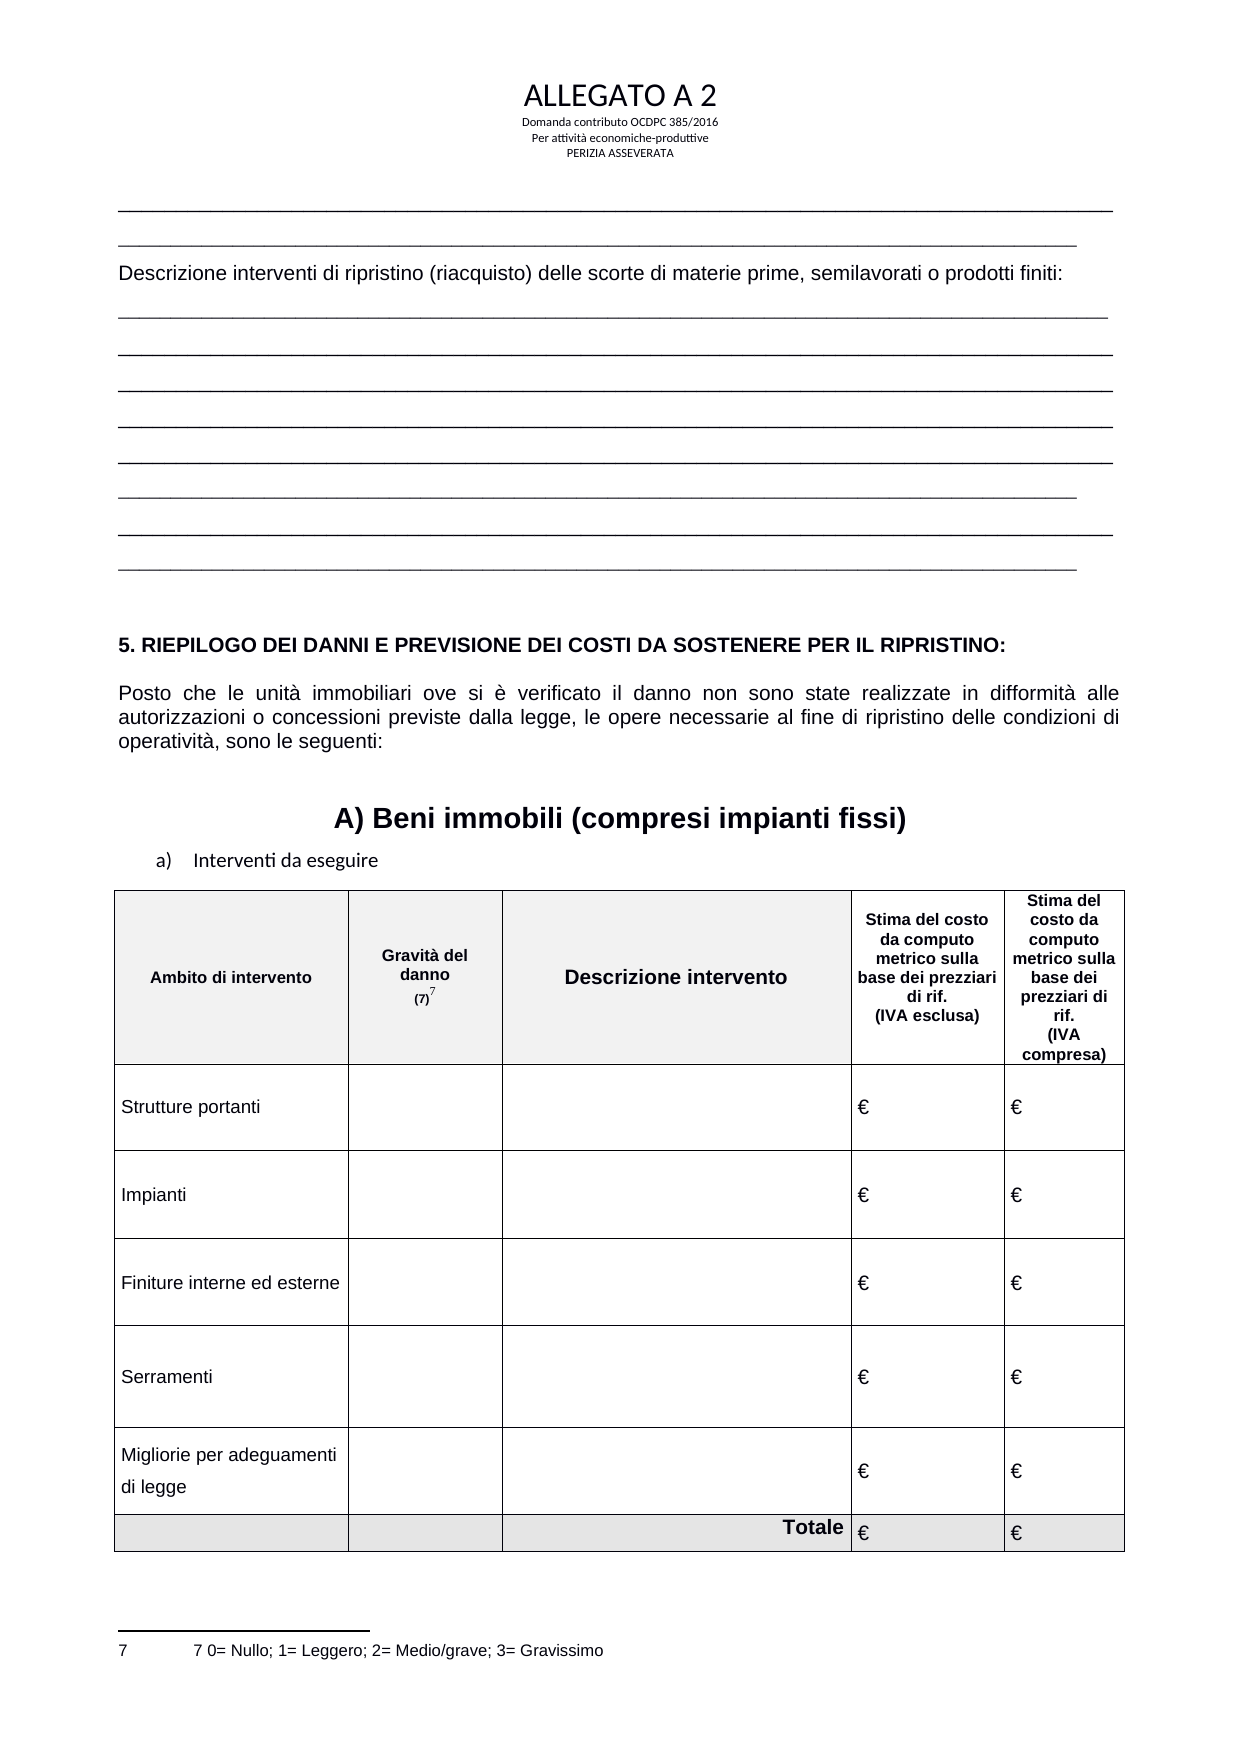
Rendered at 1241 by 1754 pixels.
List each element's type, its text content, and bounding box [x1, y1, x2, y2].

table_cell € [1005, 1515, 1124, 1551]
table_cell € [852, 1239, 1004, 1325]
table_cell [503, 1151, 851, 1238]
table_cell € [1005, 1151, 1124, 1238]
table_cell [503, 1239, 851, 1325]
table_cell [349, 1428, 502, 1514]
table_header Ambito di intervento [115, 891, 348, 1063]
table_header Stima del costo da computo metrico sulla base dei prezziari di rif. (IVA esclusa) [852, 891, 1004, 1063]
table_header Gravità del danno (7) [349, 891, 502, 1063]
table_cell Strutture portanti [115, 1065, 348, 1149]
table_cell Serramenti [115, 1326, 348, 1427]
table_header Stima del costo da computo metrico sulla base dei prezziari di rif. (IVA compresa) [1005, 891, 1124, 1063]
table_cell € [852, 1428, 1004, 1514]
text ______________________________________________________________________________________ [118, 369, 1122, 393]
text ______________________________________________________________________________________ [118, 189, 1122, 213]
text 5. RIEPILOGO DEI DANNI E PREVISIONE DEI COSTI DA SOSTENERE PER IL RIPRISTINO: [118, 633, 1122, 657]
text ______________________________________________________________________________________ [118, 513, 1122, 537]
table_cell € [1005, 1065, 1124, 1149]
table_cell Totale [503, 1515, 851, 1551]
subtitle A) Beni immobili (compresi impianti fissi) [118, 801, 1122, 835]
table_cell [349, 1065, 502, 1149]
table_cell [115, 1515, 348, 1551]
table_cell € [852, 1151, 1004, 1238]
table_cell € [852, 1065, 1004, 1149]
table_cell [503, 1326, 851, 1427]
table_cell [349, 1151, 502, 1238]
table_cell [503, 1428, 851, 1514]
table_header Descrizione intervento [503, 891, 851, 1063]
table_cell Finiture interne ed esterne [115, 1239, 348, 1325]
text ______________________________________________________________________________________ [118, 405, 1122, 429]
table_cell [349, 1515, 502, 1551]
text _______________________________________________________________________________________________ [118, 297, 1122, 321]
text ____________________________________________________________________________________________ [118, 225, 1122, 249]
table_cell [503, 1065, 851, 1149]
table_cell € [1005, 1239, 1124, 1325]
table_cell € [852, 1515, 1004, 1551]
table_cell € [1005, 1428, 1124, 1514]
text ____________________________________________________________________________________________ [118, 549, 1122, 573]
text ______________________________________________________________________________________ [118, 333, 1122, 357]
table_cell Migliorie per adeguamenti di legge [115, 1428, 348, 1514]
table_cell € [1005, 1326, 1124, 1427]
table_cell Impianti [115, 1151, 348, 1238]
text Posto che le unità immobiliari ove si è verificato il danno non sono state realizzate in difformità alle autorizzazioni o concessioni previste dalla legge, le opere necessarie al fine di ripristino delle condizioni di operatività, sono le seguenti: [118, 681, 1122, 752]
text ____________________________________________________________________________________________ [118, 477, 1122, 501]
table_cell [349, 1326, 502, 1427]
table_cell [349, 1239, 502, 1325]
table_cell € [852, 1326, 1004, 1427]
list Interventi da eseguire [156, 847, 1122, 873]
text Descrizione interventi di ripristino (riacquisto) delle scorte di materie prime, semilavorati o prodotti finiti: [118, 261, 1122, 285]
text ______________________________________________________________________________________ [118, 441, 1122, 465]
